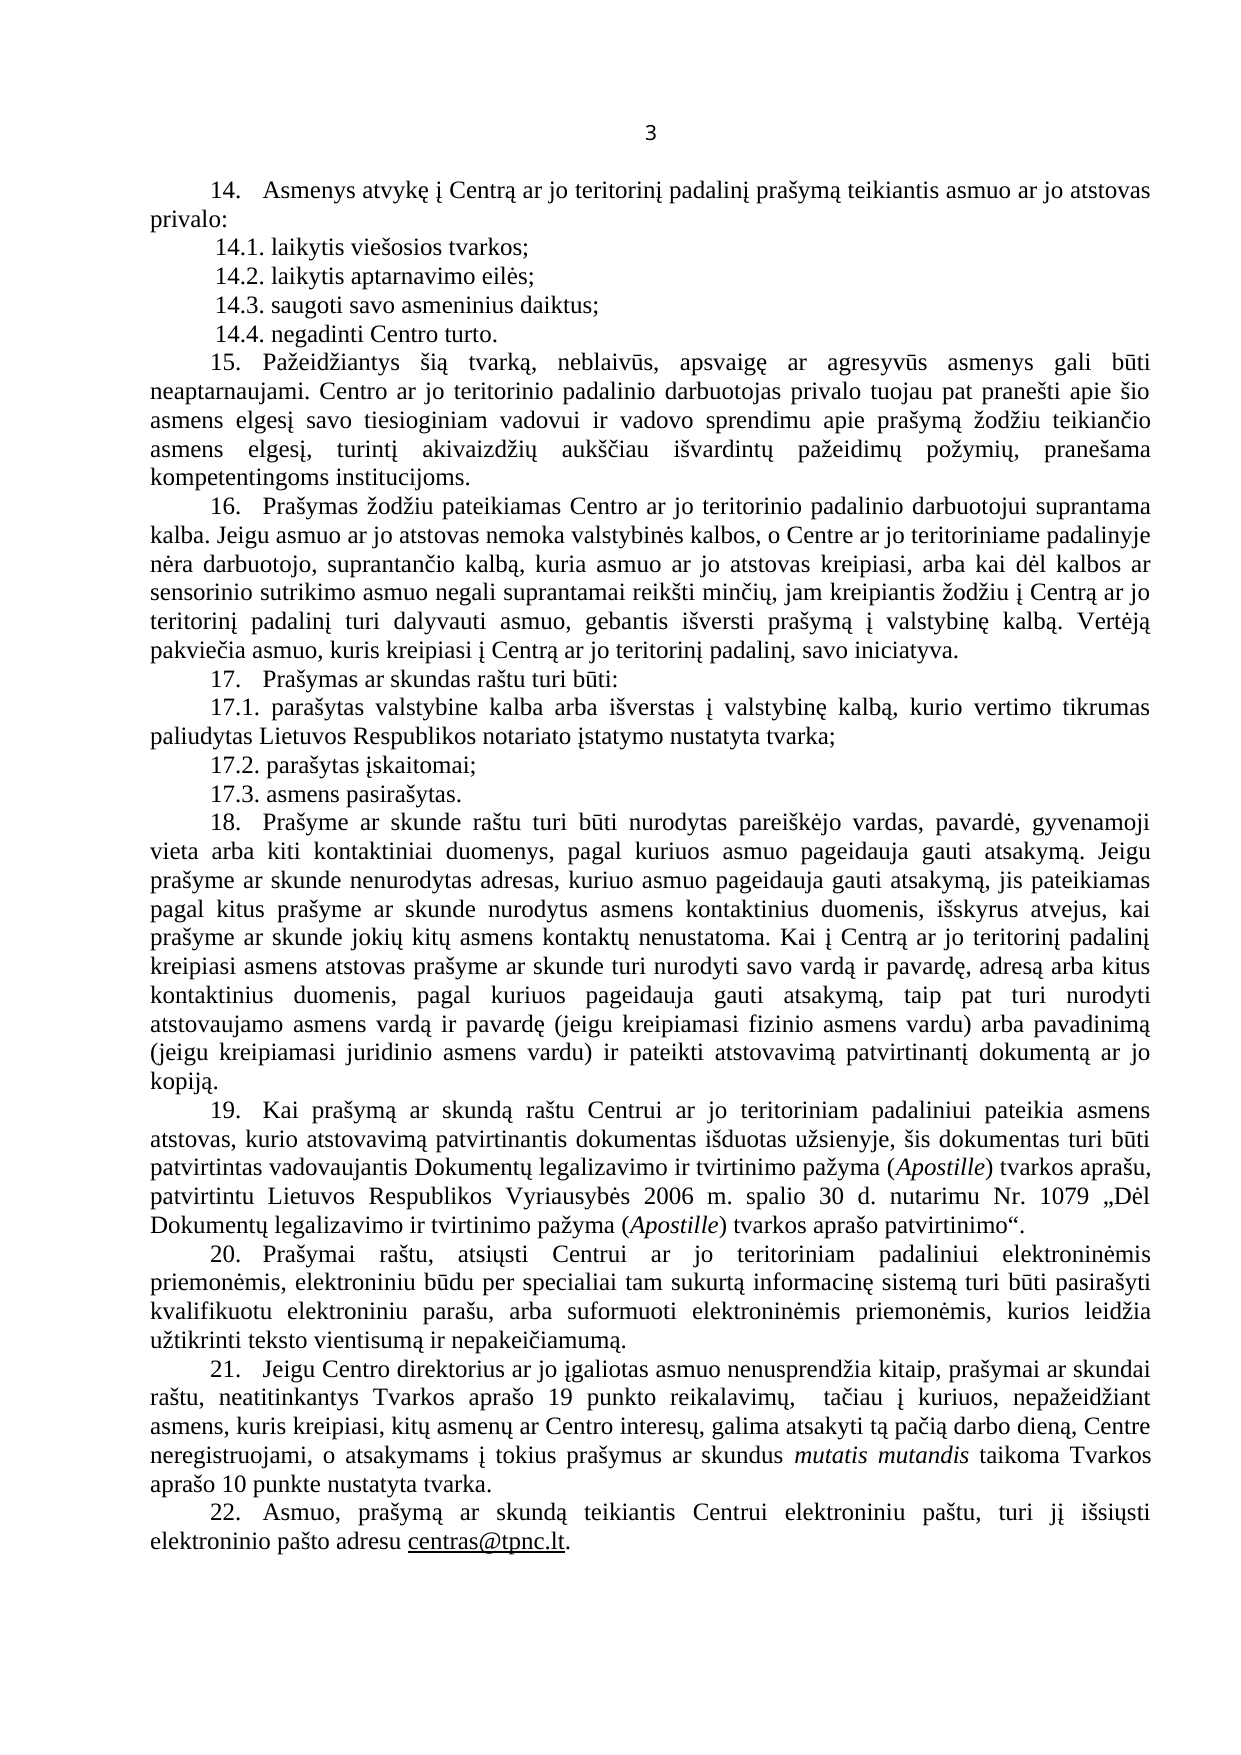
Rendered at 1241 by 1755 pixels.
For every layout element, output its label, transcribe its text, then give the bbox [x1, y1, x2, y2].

text 14.1. laikytis viešosios tvarkos; [150, 232, 1152, 261]
text 15. Pažeidžiantys šią tvarką, neblaivūs, apsvaigę ar agresyvūs asmenys gali būti neaptarnaujami. Centro ar jo teritorinio padalinio darbuotojas privalo tuojau pat pranešti apie šio asmens elgesį savo tiesioginiam vadovui ir vadovo sprendimu apie prašymą žodžiu teikiančio asmens elgesį, turintį akivaizdžių aukščiau išvardintų pažeidimų požymių, pranešama kompetentingoms institucijoms. [150, 347, 1152, 491]
text 21. Jeigu Centro direktorius ar jo įgaliotas asmuo nenusprendžia kitaip, prašymai ar skundai raštu, neatitinkantys Tvarkos aprašo 19 punkto reikalavimų, tačiau į kuriuos, nepažeidžiant asmens, kuris kreipiasi, kitų asmenų ar Centro interesų, galima atsakyti tą pačią darbo dieną, Centre neregistruojami, o atsakymams į tokius prašymus ar skundus mutatis mutandis taikoma Tvarkos aprašo 10 punkte nustatyta tvarka. [150, 1354, 1152, 1497]
text 14.4. negadinti Centro turto. [150, 319, 1152, 347]
text 17. Prašymas ar skundas raštu turi būti: [150, 664, 1152, 692]
text 14.2. laikytis aptarnavimo eilės; [150, 261, 1152, 290]
text 19. Kai prašymą ar skundą raštu Centrui ar jo teritoriniam padaliniui pateikia asmens atstovas, kurio atstovavimą patvirtinantis dokumentas išduotas užsienyje, šis dokumentas turi būti patvirtintas vadovaujantis Dokumentų legalizavimo ir tvirtinimo pažyma (Apostille) tvarkos aprašu, patvirtintu Lietuvos Respublikos Vyriausybės 2006 m. spalio 30 d. nutarimu Nr. 1079 „Dėl Dokumentų legalizavimo ir tvirtinimo pažyma (Apostille) tvarkos aprašo patvirtinimo“. [150, 1095, 1152, 1239]
text 17.3. asmens pasirašytas. [150, 779, 1152, 807]
text 14. Asmenys atvykę į Centrą ar jo teritorinį padalinį prašymą teikiantis asmuo ar jo atstovas privalo: [150, 175, 1152, 232]
text 18. Prašyme ar skunde raštu turi būti nurodytas pareiškėjo vardas, pavardė, gyvenamoji vieta arba kiti kontaktiniai duomenys, pagal kuriuos asmuo pageidauja gauti atsakymą. Jeigu prašyme ar skunde nenurodytas adresas, kuriuo asmuo pageidauja gauti atsakymą, jis pateikiamas pagal kitus prašyme ar skunde nurodytus asmens kontaktinius duomenis, išskyrus atvejus, kai prašyme ar skunde jokių kitų asmens kontaktų nenustatoma. Kai į Centrą ar jo teritorinį padalinį kreipiasi asmens atstovas prašyme ar skunde turi nurodyti savo vardą ir pavardę, adresą arba kitus kontaktinius duomenis, pagal kuriuos pageidauja gauti atsakymą, taip pat turi nurodyti atstovaujamo asmens vardą ir pavardę (jeigu kreipiamasi fizinio asmens vardu) arba pavadinimą (jeigu kreipiamasi juridinio asmens vardu) ir pateikti atstovavimą patvirtinantį dokumentą ar jo kopiją. [150, 807, 1152, 1095]
text 17.1. parašytas valstybine kalba arba išverstas į valstybinę kalbą, kurio vertimo tikrumas paliudytas Lietuvos Respublikos notariato įstatymo nustatyta tvarka; [150, 692, 1152, 750]
text 17.2. parašytas įskaitomai; [150, 750, 1152, 779]
text 14.3. saugoti savo asmeninius daiktus; [150, 290, 1152, 319]
text 22. Asmuo, prašymą ar skundą teikiantis Centrui elektroniniu paštu, turi jį išsiųsti elektroninio pašto adresu centras@tpnc.lt. [150, 1497, 1152, 1555]
text 20. Prašymai raštu, atsiųsti Centrui ar jo teritoriniam padaliniui elektroninėmis priemonėmis, elektroniniu būdu per specialiai tam sukurtą informacinę sistemą turi būti pasirašyti kvalifikuotu elektroniniu parašu, arba suformuoti elektroninėmis priemonėmis, kurios leidžia užtikrinti teksto vientisumą ir nepakeičiamumą. [150, 1239, 1152, 1354]
text 16. Prašymas žodžiu pateikiamas Centro ar jo teritorinio padalinio darbuotojui suprantama kalba. Jeigu asmuo ar jo atstovas nemoka valstybinės kalbos, o Centre ar jo teritoriniame padalinyje nėra darbuotojo, suprantančio kalbą, kuria asmuo ar jo atstovas kreipiasi, arba kai dėl kalbos ar sensorinio sutrikimo asmuo negali suprantamai reikšti minčių, jam kreipiantis žodžiu į Centrą ar jo teritorinį padalinį turi dalyvauti asmuo, gebantis išversti prašymą į valstybinę kalbą. Vertėją pakviečia asmuo, kuris kreipiasi į Centrą ar jo teritorinį padalinį, savo iniciatyva. [150, 491, 1152, 664]
